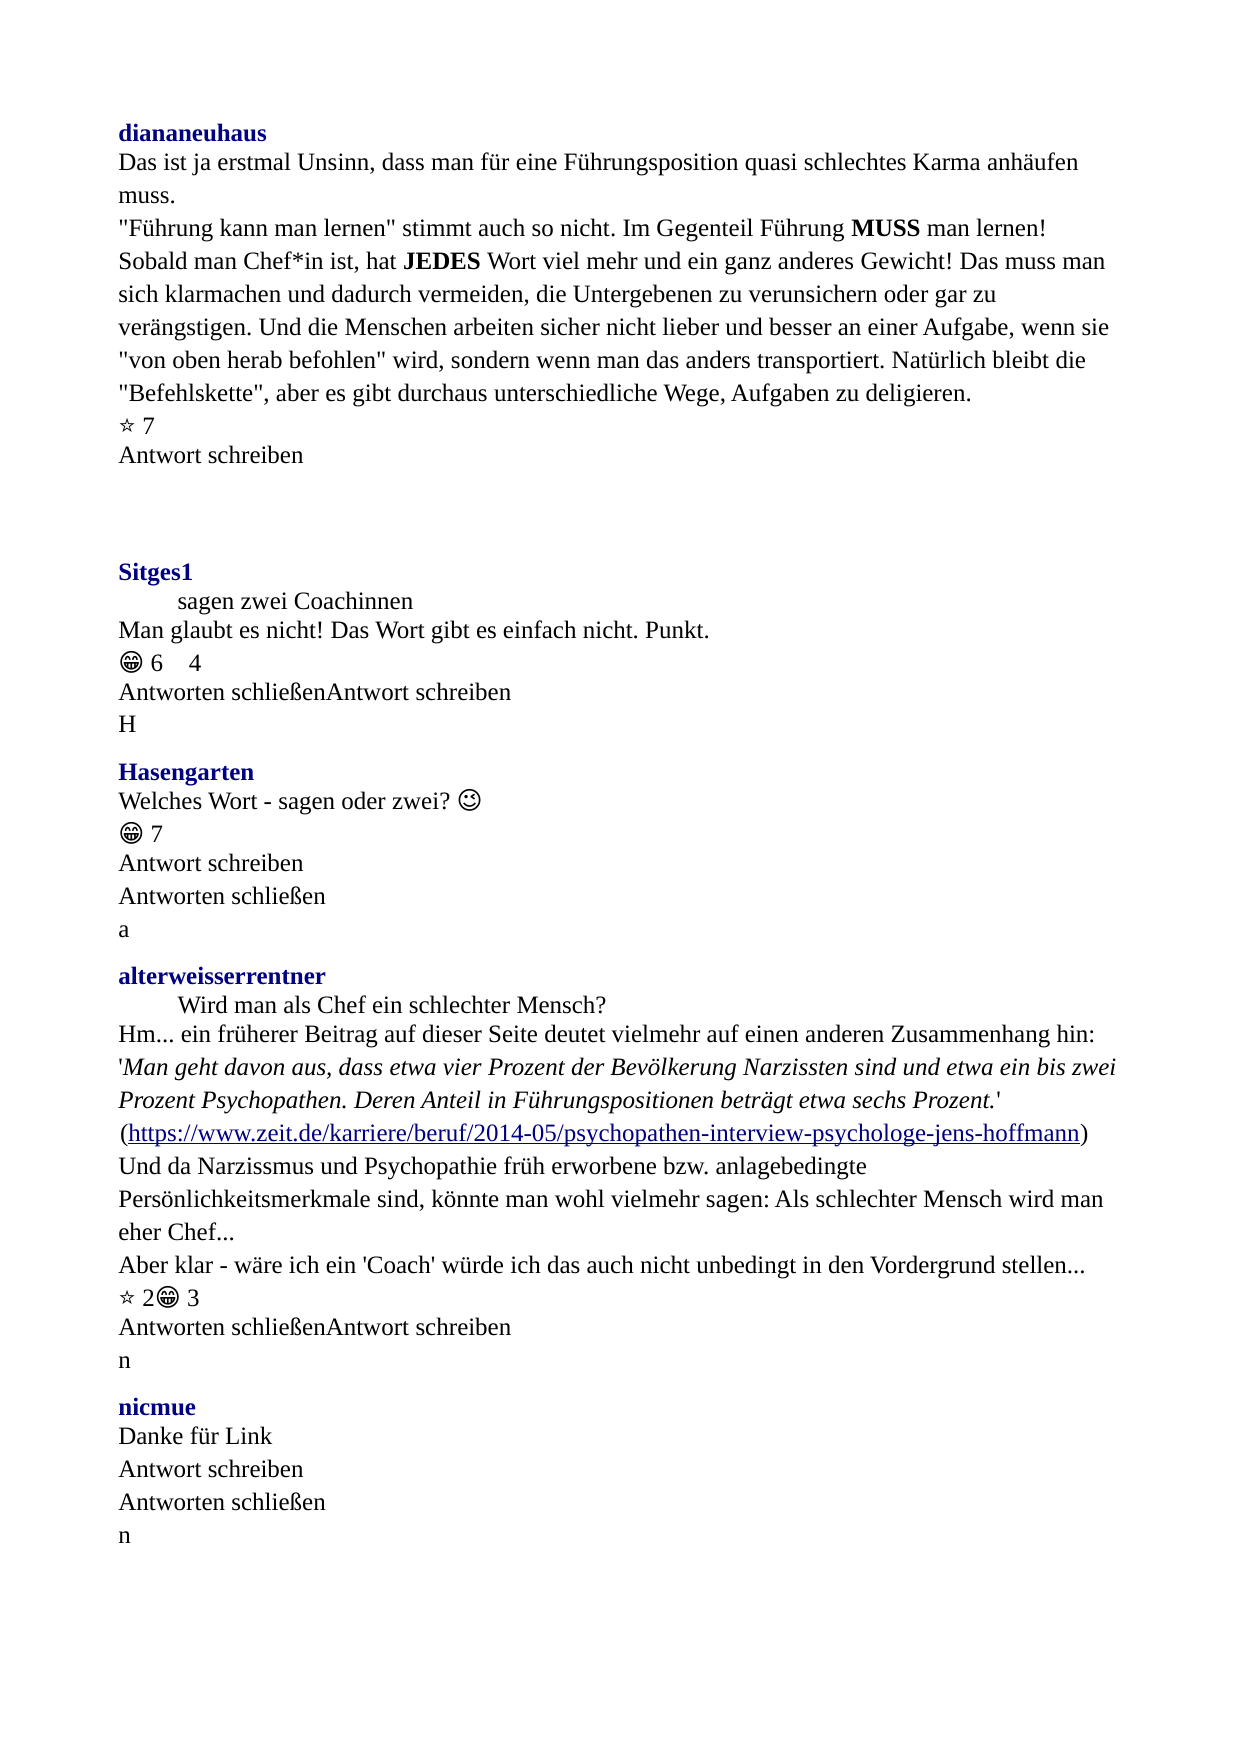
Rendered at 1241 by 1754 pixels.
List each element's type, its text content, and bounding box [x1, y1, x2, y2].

text 😁 7 [118, 819, 1122, 848]
text a [118, 914, 1122, 942]
text Man glaubt es nicht! Das Wort gibt es einfach nicht. Punkt. [118, 615, 1122, 643]
text ⭐️ 2😁 3 [118, 1283, 1122, 1312]
text 'Man geht davon aus, dass etwa vier Prozent der Bevölkerung Narzissten sind und etwa ein bis zwei Prozent Psychopathen. Deren Anteil in Führungspositionen beträgt etwa sechs Prozent.' [118, 1052, 1122, 1114]
text sagen zwei Coachinnen [177, 586, 1063, 615]
text Welches Wort - sagen oder zwei? 😉 [118, 786, 1122, 815]
text Antworten schließenAntwort schreiben [118, 1312, 1122, 1341]
text Antwort schreiben [118, 848, 1122, 876]
text Das ist ja erstmal Unsinn, dass man für eine Führungsposition quasi schlechtes Karma anhäufen muss. [118, 147, 1122, 209]
text Antwort schreiben [118, 440, 1122, 468]
subtitle alterweisserrentner [118, 961, 1122, 990]
text Aber klar - wäre ich ein 'Coach' würde ich das auch nicht unbedingt in den Vordergrund stellen... [118, 1250, 1122, 1279]
subtitle diananeuhaus [118, 118, 1122, 147]
text n [118, 1520, 1122, 1549]
text Antworten schließen [118, 881, 1122, 909]
text Antworten schließenAntwort schreiben [118, 677, 1122, 705]
text n [118, 1345, 1122, 1373]
subtitle Hasengarten [118, 757, 1122, 786]
subtitle Sitges1 [118, 557, 1122, 586]
text "Führung kann man lernen" stimmt auch so nicht. Im Gegenteil Führung MUSS man lernen! Sobald man Chef*in ist, hat JEDES Wort viel mehr und ein ganz anderes Gewicht! Das muss man sich klarmachen und dadurch vermeiden, die Untergebenen zu verunsichern oder gar zu verängstigen. Und die Menschen arbeiten sicher nicht lieber und besser an einer Aufgabe, wenn sie "von oben herab befohlen" wird, sondern wenn man das anders transportiert. Natürlich bleibt die "Befehlskette", aber es gibt durchaus unterschiedliche Wege, Aufgaben zu deligieren. [118, 213, 1122, 407]
subtitle nicmue [118, 1392, 1122, 1421]
text Wird man als Chef ein schlechter Mensch? [177, 990, 1063, 1019]
text 😁 6🤨 4 [118, 648, 1122, 677]
text (https://www.zeit.de/karriere/beruf/2014-05/psychopathen-interview-psychologe-jens-hoffmann) [118, 1118, 1122, 1147]
text Danke für Link [118, 1421, 1122, 1450]
text Antwort schreiben [118, 1454, 1122, 1483]
text Hm... ein früherer Beitrag auf dieser Seite deutet vielmehr auf einen anderen Zusammenhang hin: [118, 1019, 1122, 1048]
text Antworten schließen [118, 1487, 1122, 1516]
text Und da Narzissmus und Psychopathie früh erworbene bzw. anlagebedingte Persönlichkeitsmerkmale sind, könnte man wohl vielmehr sagen: Als schlechter Mensch wird man eher Chef... [118, 1151, 1122, 1246]
text H [118, 709, 1122, 738]
text ⭐️ 7 [118, 411, 1122, 440]
